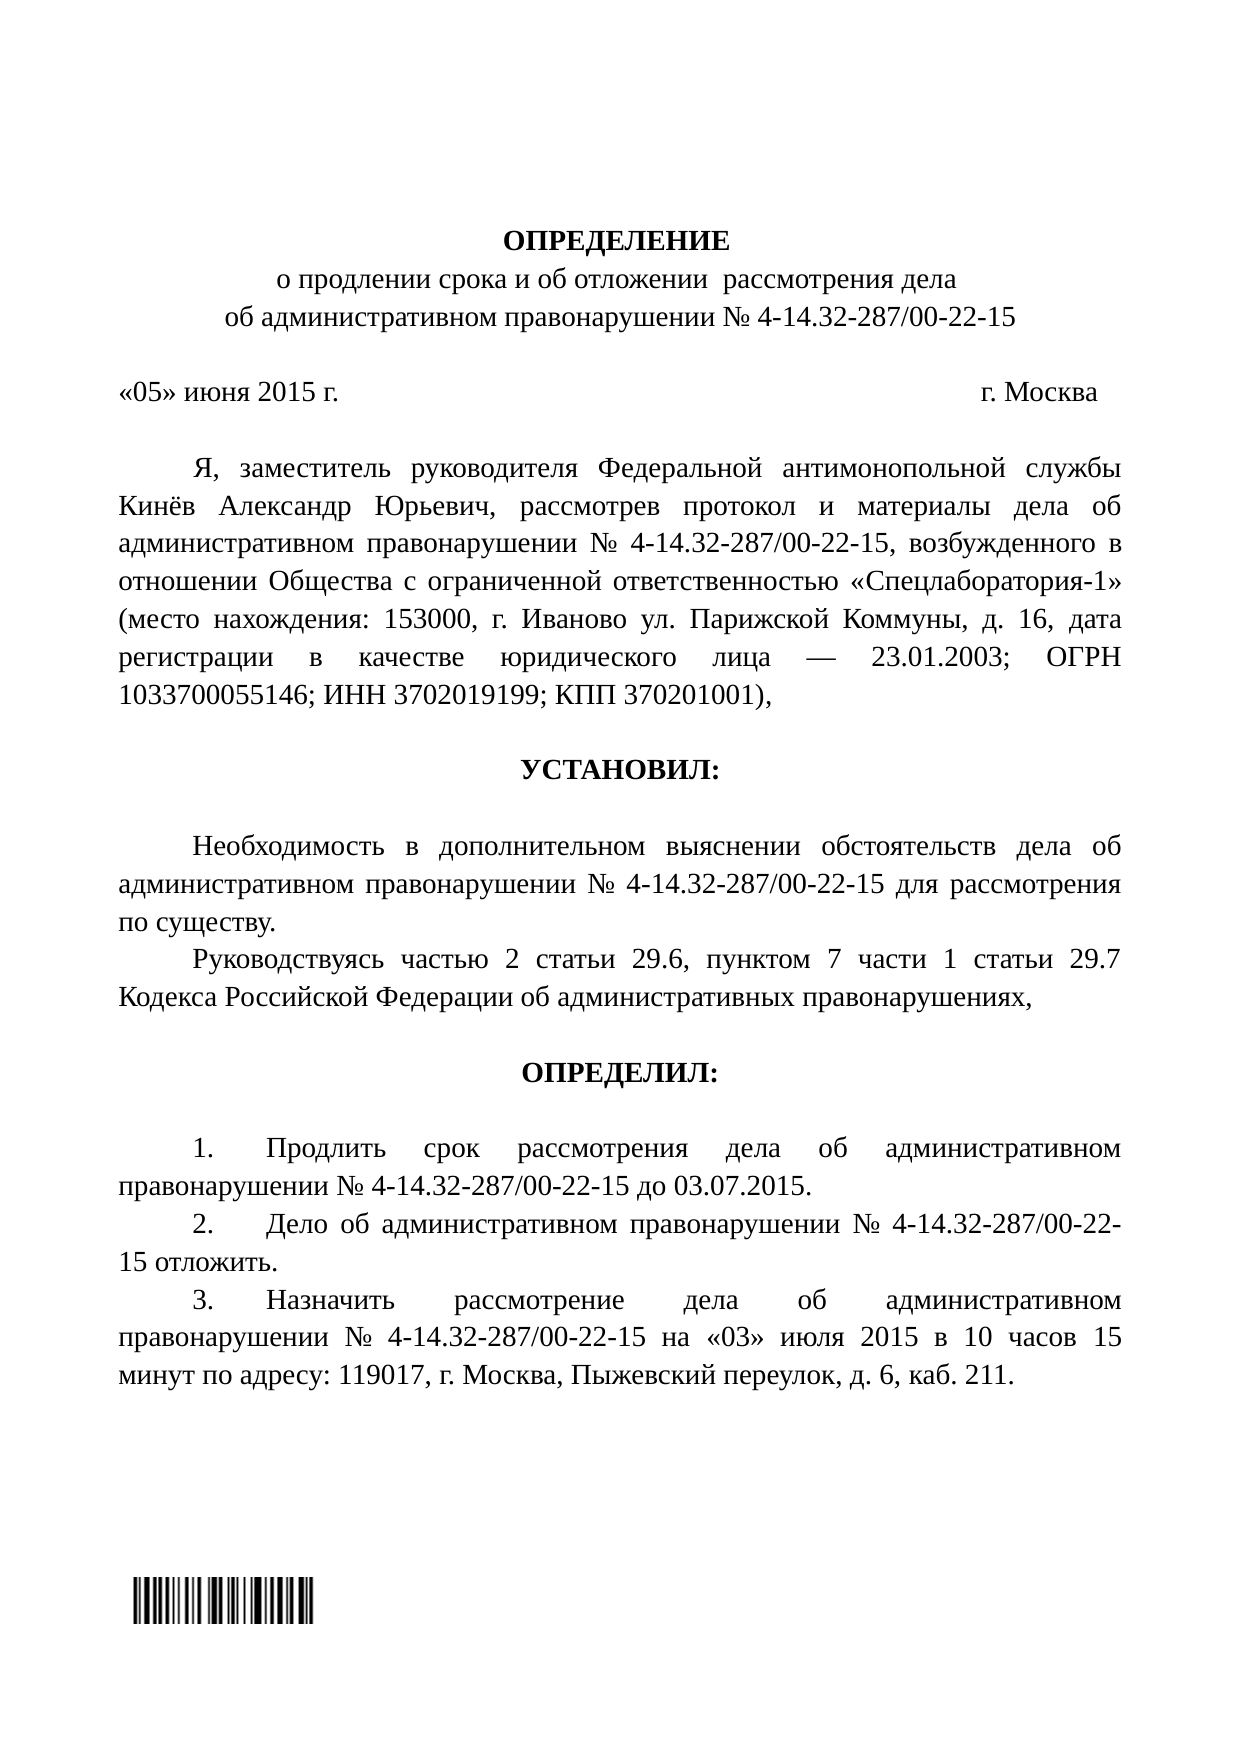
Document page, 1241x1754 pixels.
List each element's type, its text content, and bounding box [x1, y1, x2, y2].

text Необходимость в дополнительном выяснении обстоятельств дела об административном правонарушении № 4-14.32-287/00-22-15 для рассмотрения по существу. [118, 824, 1122, 937]
text о продлении срока и об отложении рассмотрения дела [118, 257, 1122, 294]
text ОПРЕДЕЛИЛ: [118, 1051, 1122, 1088]
text УСТАНОВИЛ: [118, 748, 1122, 786]
text ОПРЕДЕЛЕНИЕ [118, 219, 1122, 257]
text Руководствуясь частью 2 статьи 29.6, пунктом 7 части 1 статьи 29.7 Кодекса Российской Федерации об административных правонарушениях, [118, 937, 1122, 1013]
text Я, заместитель руководителя Федеральной антимонопольной службы Кинёв Александр Юрьевич, рассмотрев протокол и материалы дела об административном правонарушении № 4-14.32-287/00-22-15, возбужденного в отношении Общества с ограниченной ответственностью «Спецлаборатория-1» (место нахождения: 153000, г. Иваново ул. Парижской Коммуны, д. 16, дата регистрации в качестве юридического лица — 23.01.2003; ОГРН 1033700055146; ИНН 3702019199; КПП 370201001), [118, 446, 1122, 710]
list Продлить срок рассмотрения дела об административном правонарушении № 4-14.32-287/00-22-15 до 03.07.2015. [118, 1126, 1122, 1202]
list Дело об административном правонарушении № 4-14.32-287/00-22-15 отложить. [118, 1202, 1122, 1277]
text «05» июня 2015 г. г. Москва [118, 370, 1122, 408]
text об административном правонарушении № 4-14.32-287/00-22-15 [118, 294, 1122, 332]
list Назначить рассмотрение дела об административном правонарушении № 4-14.32-287/00-22-15 на «03» июля 2015 в 10 часов 15 минут по адресу: 119017, г. Москва, Пыжевский переулок, д. 6, каб. 211. [118, 1277, 1122, 1391]
picture [118, 1577, 331, 1624]
